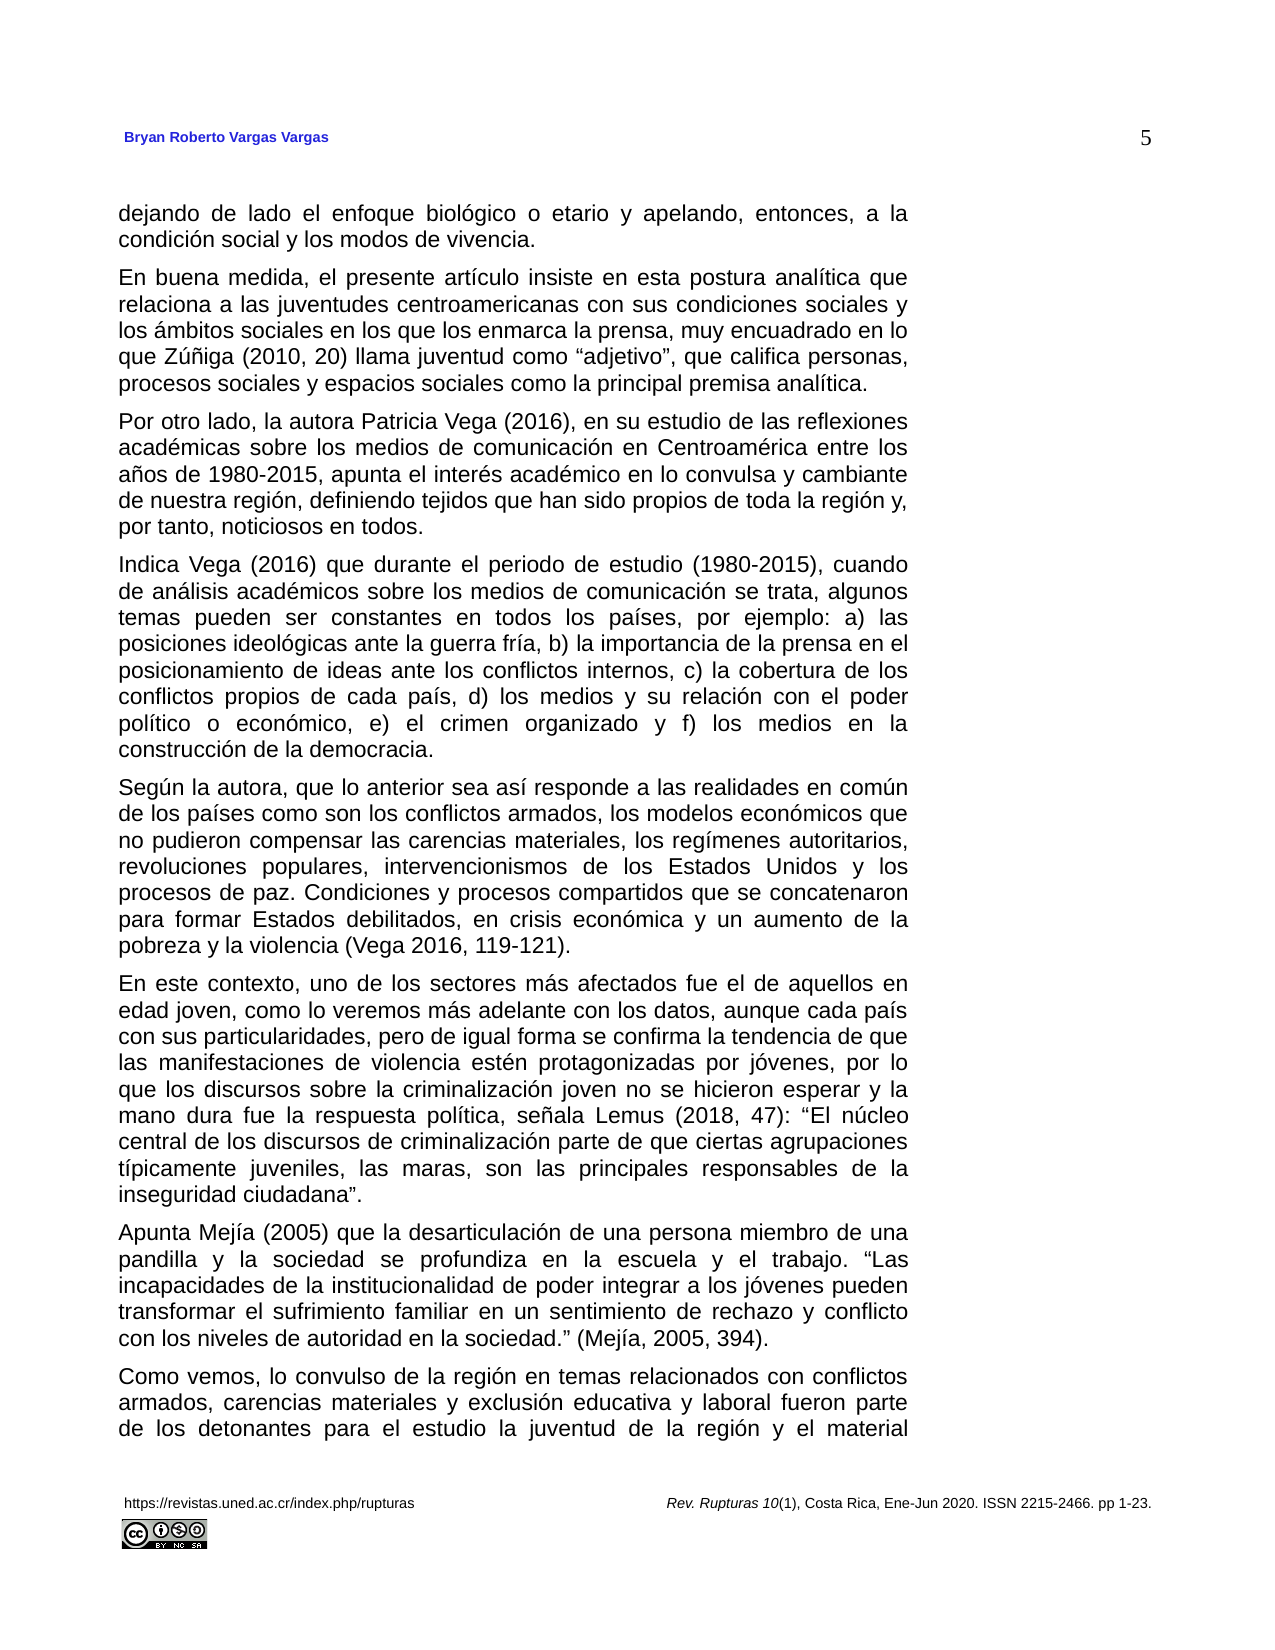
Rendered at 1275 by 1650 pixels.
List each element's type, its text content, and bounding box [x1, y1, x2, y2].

text Por otro lado, la autora Patricia Vega (2016), en su estudio de las reflexiones académicas sobre los medios de comunicación en Centroamérica entre los años de 1980-2015, apunta el interés académico en lo convulsa y cambiante de nuestra región, definiendo tejidos que han sido propios de toda la región y, por tanto, noticiosos en todos. [118, 408, 909, 539]
text Apunta Mejía (2005) que la desarticulación de una persona miembro de una pandilla y la sociedad se profundiza en la escuela y el trabajo. “Las incapacidades de la institucionalidad de poder integrar a los jóvenes pueden transformar el sufrimiento familiar en un sentimiento de rechazo y conflicto con los niveles de autoridad en la sociedad.” (Mejía, 2005, 394). [118, 1219, 909, 1351]
text Como vemos, lo convulso de la región en temas relacionados con conflictos armados, carencias materiales y exclusión educativa y laboral fueron parte de los detonantes para el estudio la juventud de la región y el material [118, 1363, 909, 1442]
text En buena medida, el presente artículo insiste en esta postura analítica que relaciona a las juventudes centroamericanas con sus condiciones sociales y los ámbitos sociales en los que los enmarca la prensa, muy encuadrado en lo que Zúñiga (2010, 20) llama juventud como “adjetivo”, que califica personas, procesos sociales y espacios sociales como la principal premisa analítica. [118, 264, 909, 396]
text Indica Vega (2016) que durante el periodo de estudio (1980-2015), cuando de análisis académicos sobre los medios de comunicación se trata, algunos temas pueden ser constantes en todos los países, por ejemplo: a) las posiciones ideológicas ante la guerra fría, b) la importancia de la prensa en el posicionamiento de ideas ante los conflictos internos, c) la cobertura de los conflictos propios de cada país, d) los medios y su relación con el poder político o económico, e) el crimen organizado y f) los medios en la construcción de la democracia. [118, 551, 909, 762]
text En este contexto, uno de los sectores más afectados fue el de aquellos en edad joven, como lo veremos más adelante con los datos, aunque cada país con sus particularidades, pero de igual forma se confirma la tendencia de que las manifestaciones de violencia estén protagonizadas por jóvenes, por lo que los discursos sobre la criminalización joven no se hicieron esperar y la mano dura fue la respuesta política, señala Lemus (2018, 47): “El núcleo central de los discursos de criminalización parte de que ciertas agrupaciones típicamente juveniles, las maras, son las principales responsables de la inseguridad ciudadana”. [118, 970, 909, 1207]
picture [121, 1519, 208, 1549]
text Según la autora, que lo anterior sea así responde a las realidades en común de los países como son los conflictos armados, los modelos económicos que no pudieron compensar las carencias materiales, los regímenes autoritarios, revoluciones populares, intervencionismos de los Estados Unidos y los procesos de paz. Condiciones y procesos compartidos que se concatenaron para formar Estados debilitados, en crisis económica y un aumento de la pobreza y la violencia (Vega 2016, 119-121). [118, 774, 909, 958]
text dejando de lado el enfoque biológico o etario y apelando, entonces, a la condición social y los modos de vivencia. [118, 200, 909, 252]
